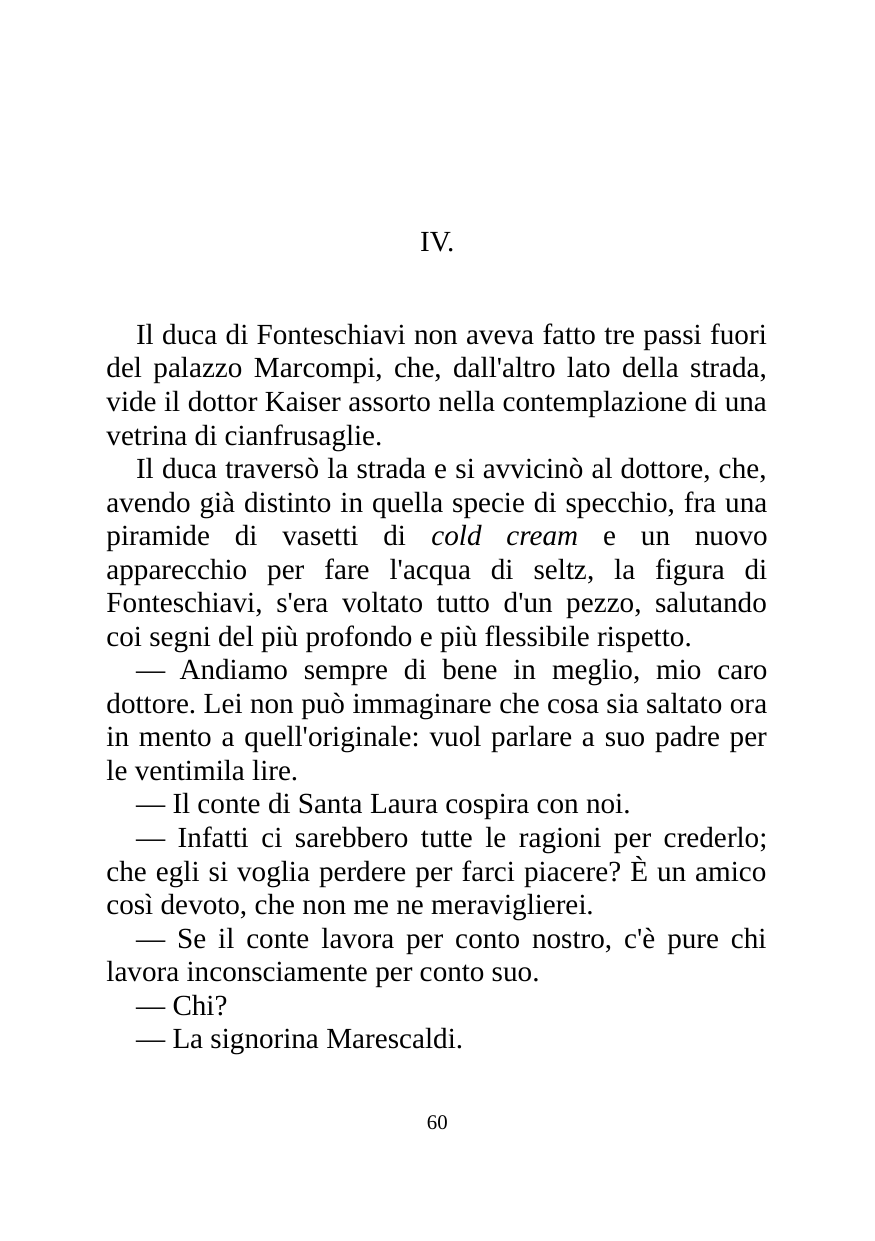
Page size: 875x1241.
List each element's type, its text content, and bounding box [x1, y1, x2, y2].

text — Andiamo sempre di bene in meglio, mio caro dottore. Lei non può immaginare che cosa sia saltato ora in mento a quell'originale: vuol parlare a suo padre per le ventimila lire. [106, 652, 768, 787]
text — Chi? [106, 988, 768, 1021]
text — Infatti ci sarebbero tutte le ragioni per crederlo; che egli si voglia perdere per farci piacere? È un amico così devoto, che non me ne meraviglierei. [106, 820, 768, 921]
subtitle IV. [106, 224, 768, 258]
text Il duca traversò la strada e si avvicinò al dottore, che, avendo già distinto in quella specie di specchio, fra una piramide di vasetti di cold cream e un nuovo apparecchio per fare l'acqua di seltz, la figura di Fonteschiavi, s'era voltato tutto d'un pezzo, salutando coi segni del più profondo e più flessibile rispetto. [106, 451, 768, 652]
text Il duca di Fonteschiavi non aveva fatto tre passi fuori del palazzo Marcompi, che, dall'altro lato della strada, vide il dottor Kaiser assorto nella contemplazione di una vetrina di cianfrusaglie. [106, 317, 768, 451]
text — La signorina Marescaldi. [106, 1021, 768, 1055]
text — Se il conte lavora per conto nostro, c'è pure chi lavora inconsciamente per conto suo. [106, 921, 768, 988]
text — Il conte di Santa Laura cospira con noi. [106, 787, 768, 820]
